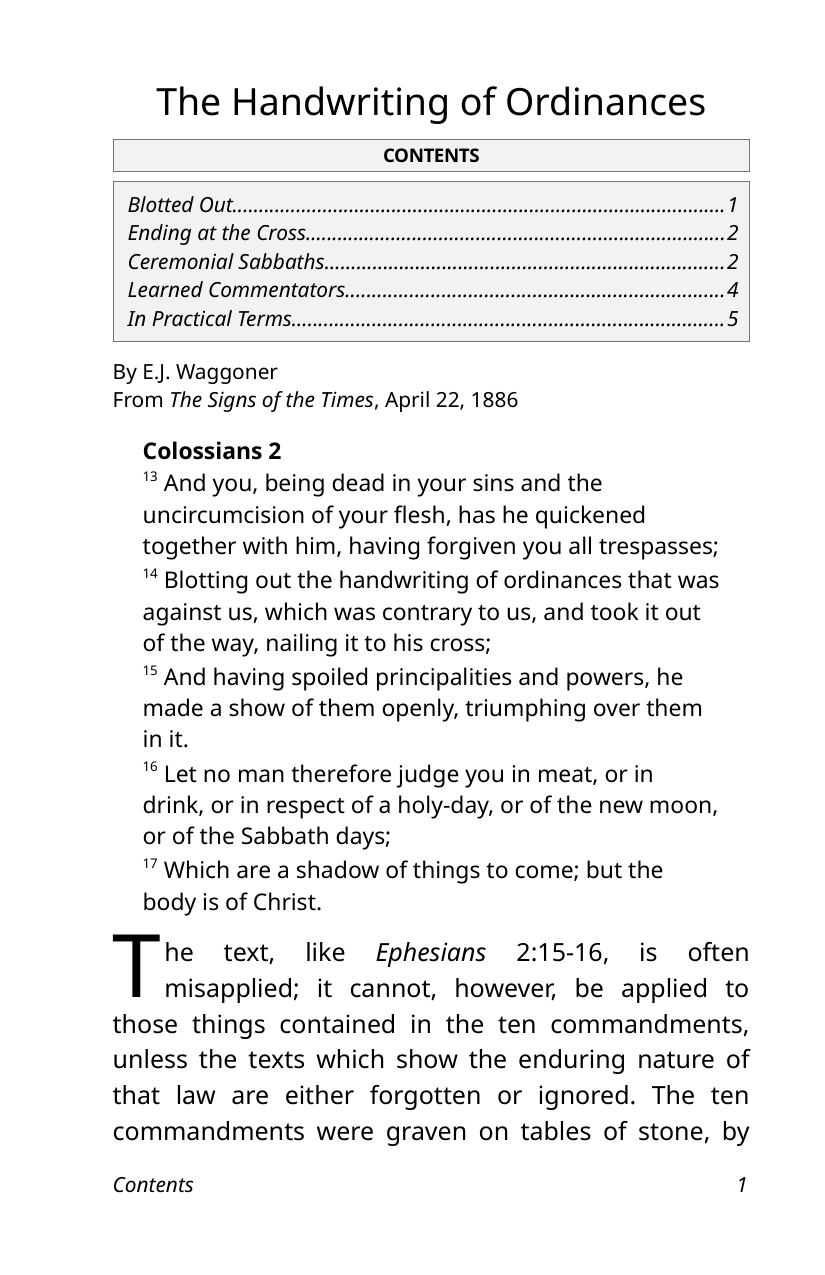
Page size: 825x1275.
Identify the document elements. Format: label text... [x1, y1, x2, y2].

title The Handwriting of Ordinances [112, 75, 750, 126]
text 13 And you, being dead in your sins and the uncircumcision of your flesh, has he quickened together with him, having forgiven you all trespasses; [142, 467, 720, 561]
text 17 Which are a shadow of things to come; but the body is of Christ. [142, 854, 720, 917]
text 14 Blotting out the handwriting of ordinances that was against us, which was contrary to us, and took it out of the way, nailing it to his cross; [142, 564, 720, 658]
text 15 And having spoiled principalities and powers, he made a show of them openly, triumphing over them in it. [142, 661, 720, 755]
text 16 Let no man therefore judge you in meat, or in drink, or in respect of a holy-day, or of the new moon, or of the Sabbath days; [142, 758, 720, 851]
text Blotted Out 1 [114, 182, 749, 209]
title Contents [114, 140, 749, 171]
text Learned Commentators 4 [114, 266, 749, 294]
text Ceremonial Sabbaths 2 [114, 237, 749, 266]
text In Practical Terms 5 [114, 294, 749, 341]
text The text, like Ephesians 2:15-16, is often misapplied; it cannot, however, be applied to those things contained in the ten commandments, unless the texts which show the enduring nature of that law are either forgotten or ignored. The ten commandments were graven on tables of stone, by [112, 935, 750, 1148]
text From The Signs of the Times, April 22, 1886 [112, 385, 750, 414]
text By E.J. Waggoner [112, 357, 750, 385]
text Colossians 2 [142, 435, 750, 466]
text Ending at the Cross 2 [114, 209, 749, 237]
